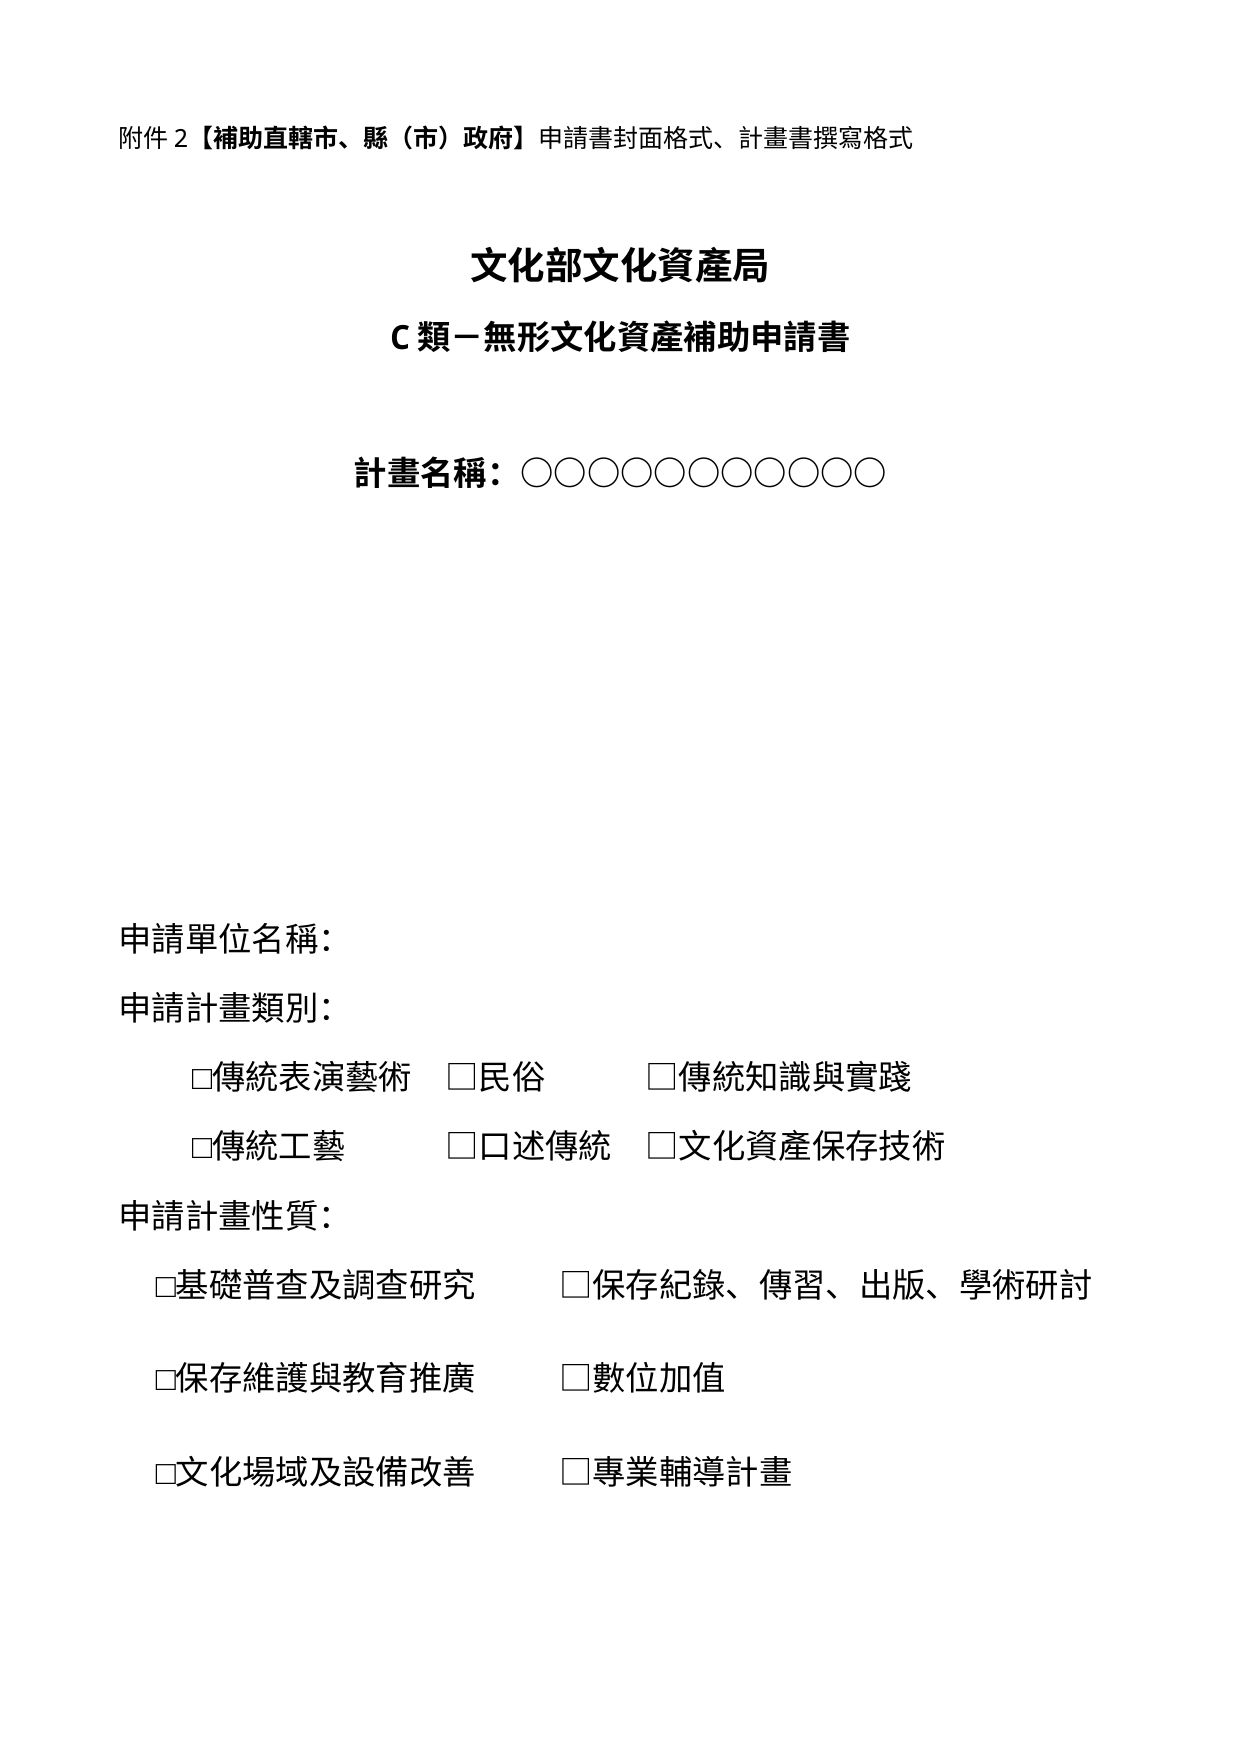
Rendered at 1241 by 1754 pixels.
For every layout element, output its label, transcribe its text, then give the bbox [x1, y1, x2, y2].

text 申請單位名稱： [118, 913, 1122, 961]
text 附件2【補助直轄市、縣（市）政府】申請書封面格式、計畫書撰寫格式 [118, 118, 1122, 154]
text 申請計畫性質： [118, 1189, 1122, 1238]
text C類－無形文化資產補助申請書 [118, 311, 1122, 359]
text 文化部文化資產局 [118, 236, 1122, 290]
text 計畫名稱：○○○○○○○○○○○ [118, 446, 1122, 494]
text □基礎普查及調查研究 □保存紀錄、傳習、出版、學術研討 [156, 1259, 1122, 1307]
text □文化場域及設備改善 □專業輔導計畫 [156, 1446, 1122, 1494]
text □傳統工藝 □口述傳統 □文化資產保存技術 [118, 1120, 1122, 1169]
text 申請計畫類別： [118, 982, 1122, 1030]
text □傳統表演藝術 □民俗 □傳統知識與實踐 [118, 1051, 1122, 1099]
text □保存維護與教育推廣 □數位加值 [156, 1352, 1122, 1401]
